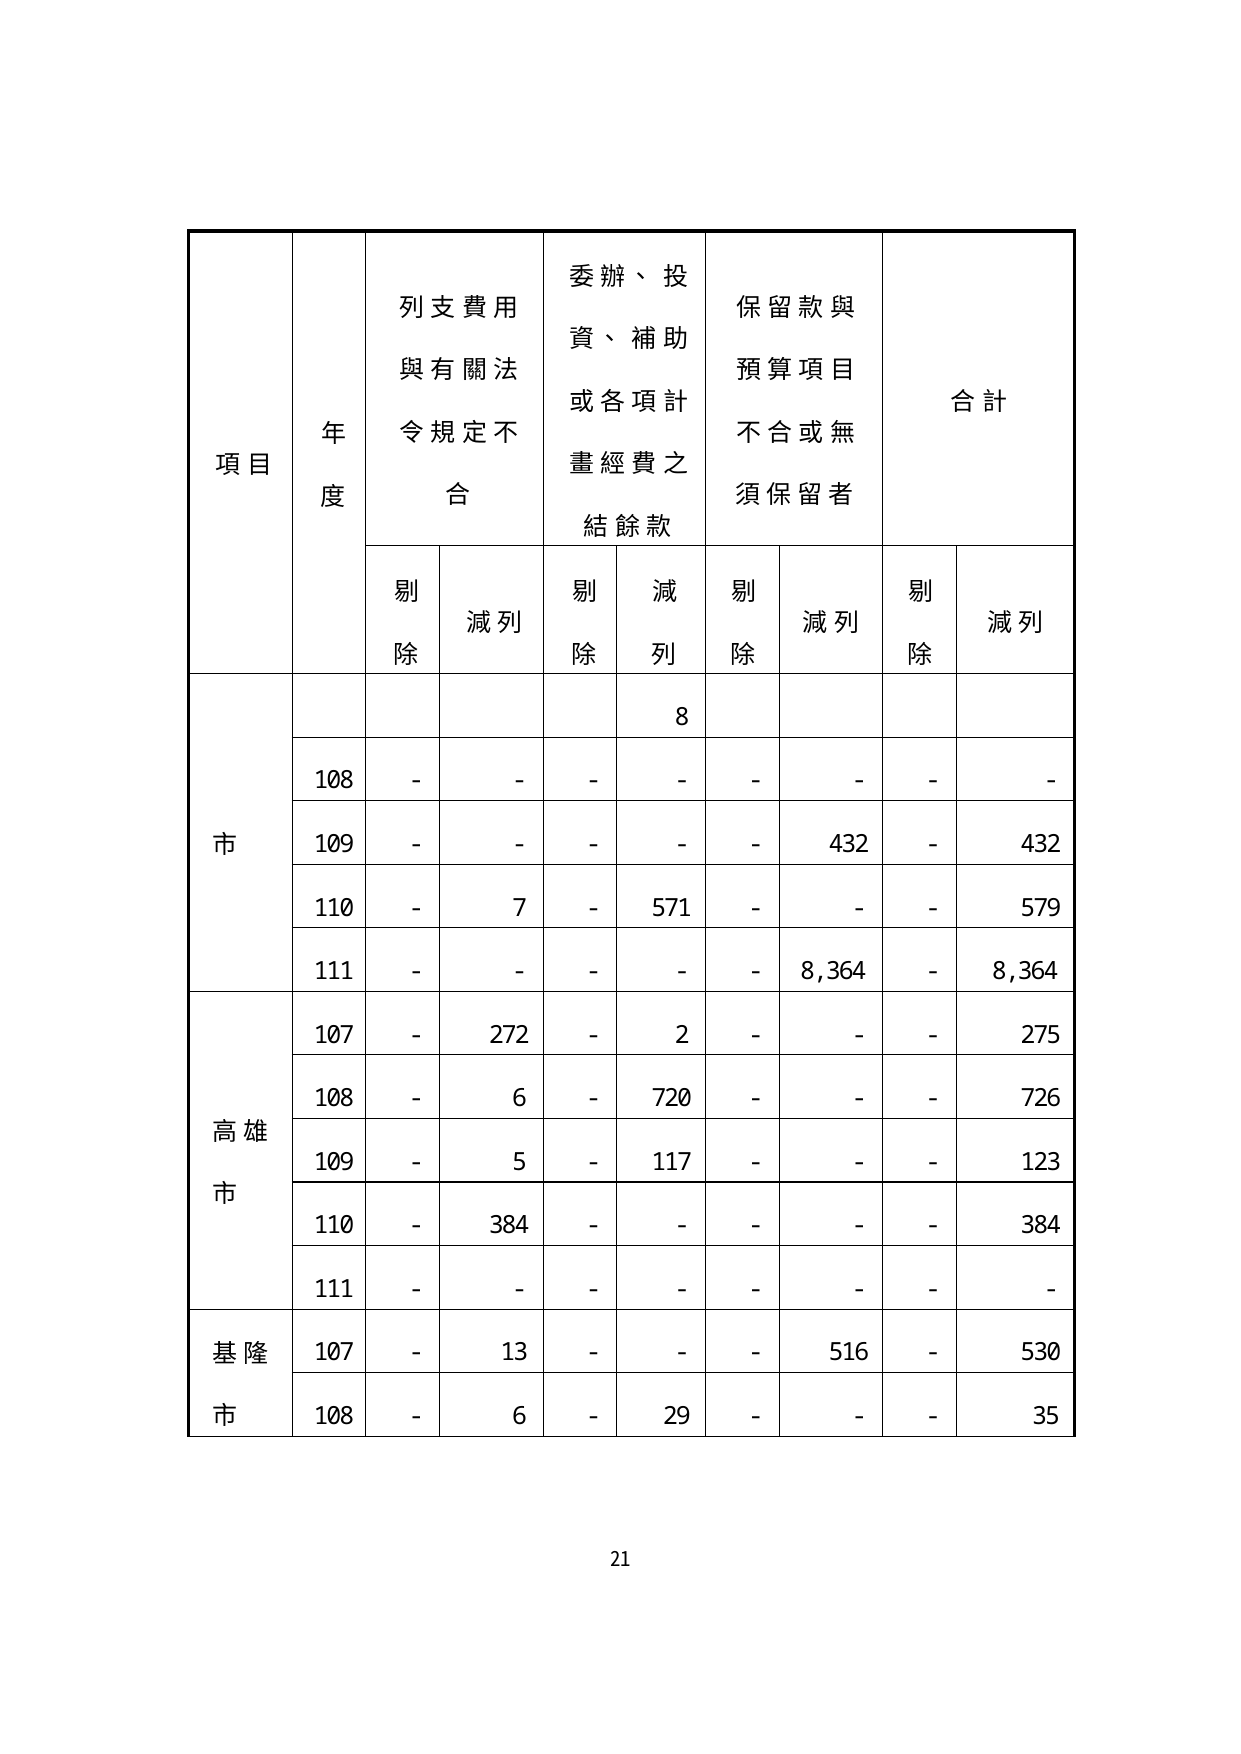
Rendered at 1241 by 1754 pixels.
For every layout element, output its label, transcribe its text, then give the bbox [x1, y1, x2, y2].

table_cell - [706, 865, 779, 927]
table_cell - [706, 1373, 779, 1436]
table_cell - [366, 674, 439, 737]
table_cell 109 [293, 801, 365, 864]
table_cell - [706, 1119, 779, 1181]
table_cell 123 [957, 1119, 1073, 1181]
table_cell 720 [617, 1055, 705, 1118]
table_cell - [780, 738, 882, 800]
table_cell - [957, 738, 1073, 800]
table_cell 516 [780, 1310, 882, 1372]
table_cell - [366, 1373, 439, 1436]
table_cell - [544, 1246, 616, 1308]
table_cell 108 [293, 1373, 365, 1436]
table_cell - [706, 674, 779, 737]
table_cell - [366, 738, 439, 800]
table_cell - [544, 928, 616, 991]
table_cell - [883, 1183, 956, 1245]
table_cell - [544, 1119, 616, 1181]
table_cell - [366, 865, 439, 927]
table_cell 剔除 [366, 546, 439, 673]
table_cell 基隆市 [190, 1310, 292, 1436]
table_cell - [617, 1310, 705, 1372]
table_cell - [957, 1246, 1073, 1308]
table_cell - [706, 801, 779, 864]
table_cell - [440, 801, 543, 864]
table_cell 111 [293, 1246, 365, 1308]
table_cell 571 [617, 865, 705, 927]
table_cell 35 [957, 1373, 1073, 1436]
table_cell 5 [440, 1119, 543, 1181]
table_cell 432 [957, 801, 1073, 864]
table_cell - [440, 738, 543, 800]
table_cell - [780, 1246, 882, 1308]
table_cell 108 [293, 738, 365, 800]
table_cell 111 [293, 928, 365, 991]
table_cell - [544, 1183, 616, 1245]
table_cell - [780, 992, 882, 1054]
table_cell - [883, 1310, 956, 1372]
table_cell - [883, 928, 956, 991]
table_cell - [617, 928, 705, 991]
table_header 年度 [293, 233, 365, 673]
table_cell 110 [293, 1183, 365, 1245]
table_cell - [883, 865, 956, 927]
table_cell - [883, 1119, 956, 1181]
table_cell - [544, 1310, 616, 1372]
table_cell - [544, 674, 616, 737]
table_cell - [883, 992, 956, 1054]
table_cell - [780, 674, 882, 737]
table_cell - [706, 1183, 779, 1245]
table_cell 7 [440, 865, 543, 927]
table_cell - [544, 1373, 616, 1436]
table_cell 減列 [957, 546, 1073, 673]
table_cell - [780, 1373, 882, 1436]
table_cell 市 [190, 674, 292, 991]
table_cell - [780, 1183, 882, 1245]
table_cell - [883, 1373, 956, 1436]
table_cell - [883, 1055, 956, 1118]
table_cell - [366, 1119, 439, 1181]
table_cell 275 [957, 992, 1073, 1054]
table_cell - [440, 928, 543, 991]
table_cell - [366, 801, 439, 864]
table_cell - [883, 738, 956, 800]
table_cell 432 [780, 801, 882, 864]
table_cell - [883, 674, 956, 737]
table_cell 8 [617, 674, 705, 737]
table_cell 8,364 [957, 928, 1073, 991]
table_header 列支費用與有關法令規定不合 [366, 233, 543, 545]
table_cell 29 [617, 1373, 705, 1436]
table_cell 384 [440, 1183, 543, 1245]
table_cell - [883, 1246, 956, 1308]
table_cell - [544, 1055, 616, 1118]
table_cell 13 [440, 1310, 543, 1372]
table_header 項目 [190, 233, 292, 673]
table_cell 減列 [617, 546, 705, 673]
table_cell - [544, 992, 616, 1054]
table_cell 530 [957, 1310, 1073, 1372]
table_header 保留款與預算項目不合或無須保留者 [706, 233, 882, 545]
table_cell - [617, 1183, 705, 1245]
table_cell - [440, 1246, 543, 1308]
table_cell - [706, 1310, 779, 1372]
table_cell 剔除 [706, 546, 779, 673]
table_cell - [780, 865, 882, 927]
table_cell - [706, 738, 779, 800]
table_cell - [617, 1246, 705, 1308]
table_cell 110 [293, 865, 365, 927]
table_cell - [440, 674, 543, 737]
table_cell 高雄市 [190, 992, 292, 1308]
table_cell - [544, 865, 616, 927]
table_cell - [544, 801, 616, 864]
table_cell - [366, 1183, 439, 1245]
table_cell 107 [293, 1310, 365, 1372]
table_cell 272 [440, 992, 543, 1054]
table_cell 減列 [440, 546, 543, 673]
table_cell 剔除 [544, 546, 616, 673]
table_cell 2 [617, 992, 705, 1054]
table_cell 726 [957, 1055, 1073, 1118]
table_cell - [706, 928, 779, 991]
table_cell - [883, 801, 956, 864]
table_cell - [544, 738, 616, 800]
table_cell - [706, 1055, 779, 1118]
table_cell - [617, 738, 705, 800]
table_cell 減列 [780, 546, 882, 673]
table_cell 109 [293, 1119, 365, 1181]
table_cell [957, 674, 1073, 737]
table_cell - [366, 928, 439, 991]
table_cell 6 [440, 1373, 543, 1436]
table_cell - [366, 1310, 439, 1372]
table_cell - [780, 1055, 882, 1118]
table_cell 117 [617, 1119, 705, 1181]
table_cell - [617, 801, 705, 864]
table_cell [293, 674, 365, 737]
table_cell - [366, 1055, 439, 1118]
table_cell - [706, 992, 779, 1054]
table_cell 6 [440, 1055, 543, 1118]
table_cell - [780, 1119, 882, 1181]
table_header 委辦、投資、補助或各項計畫經費之結餘款 [544, 233, 705, 545]
table_cell - [706, 1246, 779, 1308]
table_cell 107 [293, 992, 365, 1054]
table_cell 剔除 [883, 546, 956, 673]
table_cell 108 [293, 1055, 365, 1118]
table_cell 579 [957, 865, 1073, 927]
table_header 合計 [883, 233, 1073, 545]
table_cell 384 [957, 1183, 1073, 1245]
table_cell 8,364 [780, 928, 882, 991]
table_cell - [366, 1246, 439, 1308]
table_cell - [366, 992, 439, 1054]
